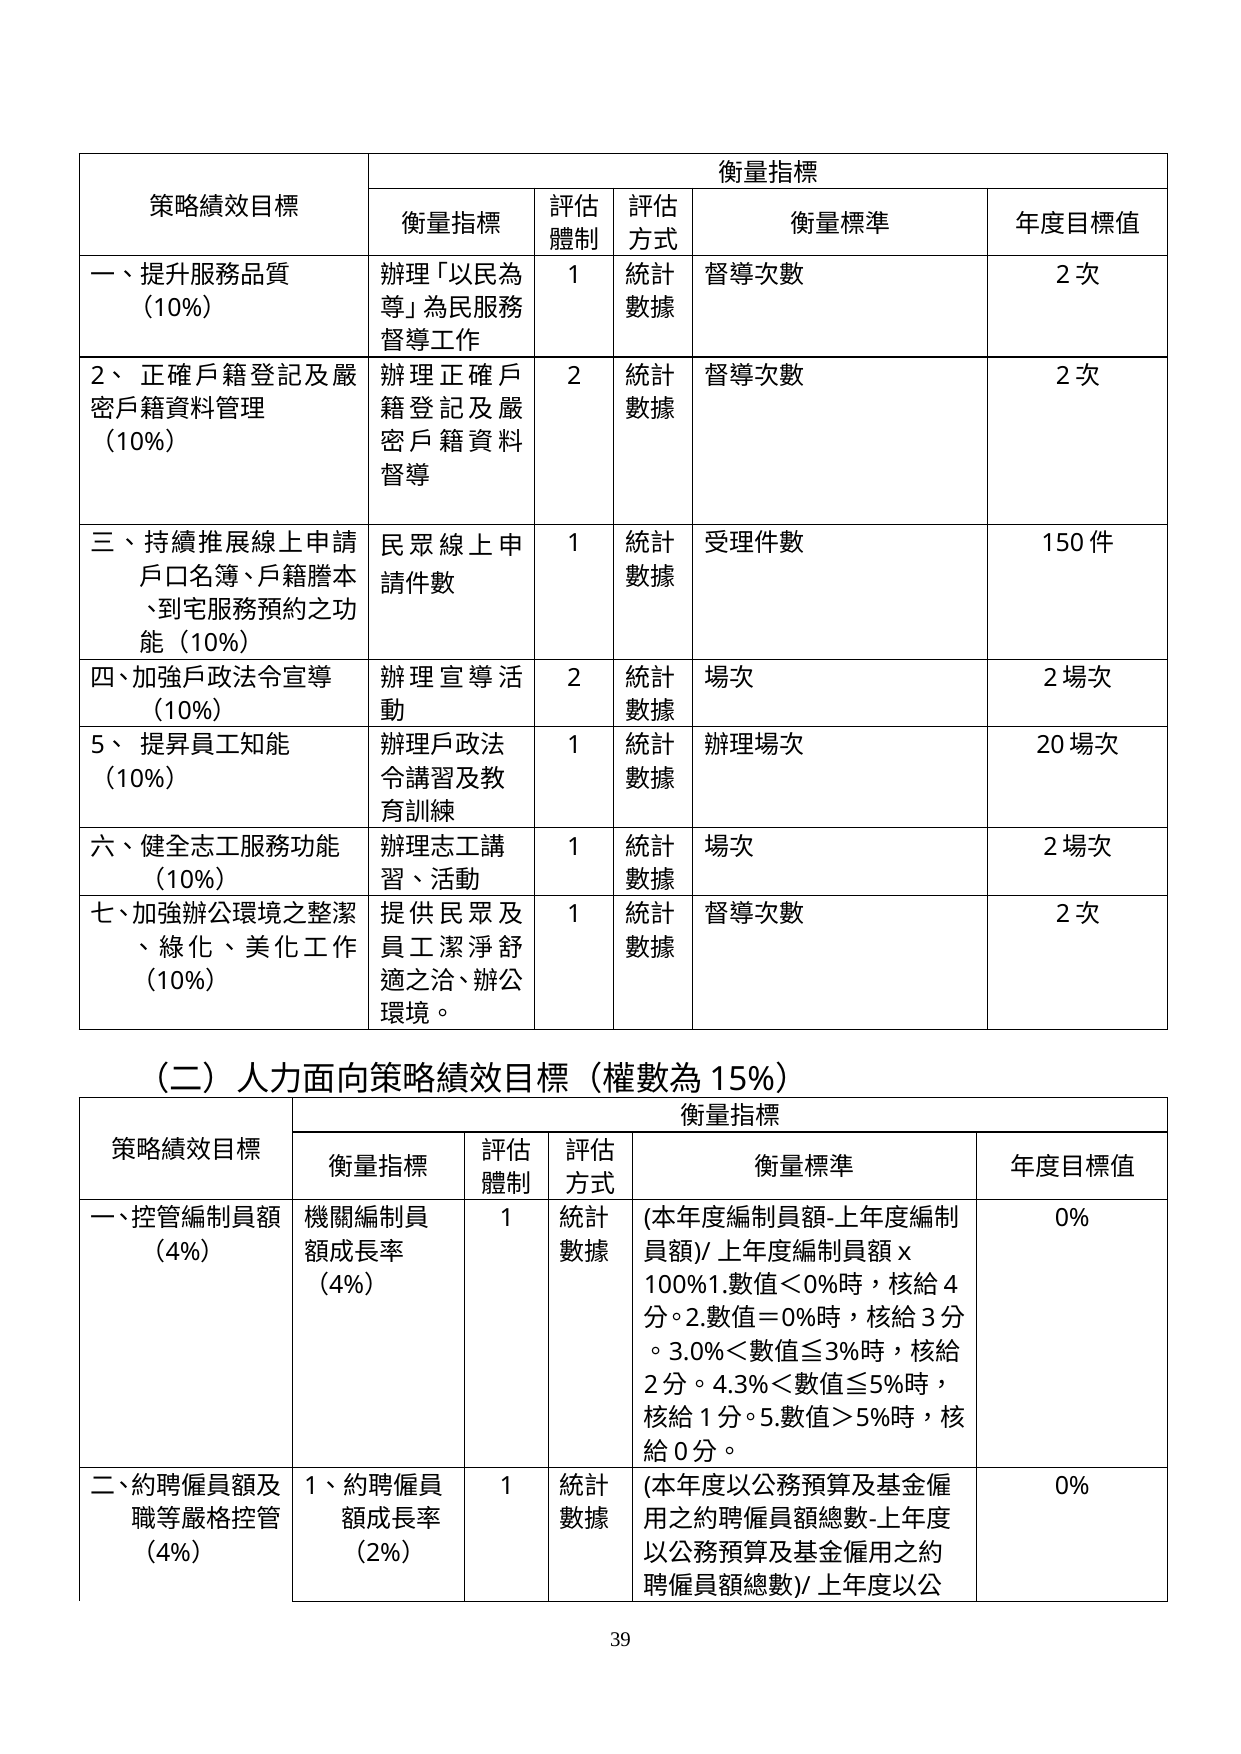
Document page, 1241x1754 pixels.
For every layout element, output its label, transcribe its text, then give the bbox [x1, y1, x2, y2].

table_cell 二、約聘僱員額及職等嚴格控管（4%） [80, 1468, 292, 1601]
table_cell 2次 [988, 256, 1167, 356]
table_cell 統計數據 [549, 1468, 632, 1601]
table_cell 評估體制 [535, 189, 613, 255]
table_cell 統計數據 [549, 1200, 632, 1467]
table_cell 辦理場次 [693, 727, 987, 827]
text （二）人力面向策略績效目標（權數為15%） [136, 1064, 1104, 1097]
table_cell 統計數據 [614, 828, 692, 895]
table_cell 評估體制 [465, 1133, 548, 1199]
table_cell 150件 [988, 525, 1167, 658]
table_cell 七、加強辦公環境之整潔、綠化、美化工作 （10%） [80, 896, 368, 1029]
table_cell 1 [535, 896, 613, 1029]
table_cell 衡量指標 [369, 189, 534, 255]
table_cell 督導次數 [693, 358, 987, 524]
table_cell 督導次數 [693, 256, 987, 356]
table_cell 2 [535, 660, 613, 726]
table_cell 1 [465, 1468, 548, 1601]
table_cell 統計數據 [614, 358, 692, 524]
table_header 策略績效目標 [80, 154, 368, 255]
table_cell 督導次數 [693, 896, 987, 1029]
table_cell 統計數據 [614, 727, 692, 827]
table_cell 三、持續推展線上申請 戶口名簿、戶籍謄本、到宅服務預約之功能（10%） [80, 525, 368, 658]
table_cell 受理件數 [693, 525, 987, 658]
table_header 策略績效目標 [80, 1098, 292, 1199]
table_cell (本年度編制員額-上年度編制員額)/ 上年度編制員額ｘ100%1.數值＜0%時，核給4分。2.數值＝0%時，核給3分。3.0%＜數值≦3%時，核給2分。4.3%＜數值≦5%時，核給1分。5.數值＞5%時，核給0分。 [633, 1200, 976, 1467]
table_cell 正確戶籍登記及嚴密戶籍資料管理 （10%） [80, 358, 368, 524]
table_cell 場次 [693, 660, 987, 726]
table_cell 提供民眾及員工潔淨舒適之洽、辦公環境。 [369, 896, 534, 1029]
table_cell 統計數據 [614, 896, 692, 1029]
table_cell 評估方式 [614, 189, 692, 255]
table_cell 1 [465, 1200, 548, 1467]
table_header 衡量指標 [293, 1098, 1167, 1131]
table_cell 0% [977, 1200, 1167, 1467]
table_cell 四、加強戶政法令宣導 （10%） [80, 660, 368, 726]
table_cell 衡量標準 [693, 189, 987, 255]
table_cell 六、健全志工服務功能 （10%） [80, 828, 368, 895]
table_cell 1、約聘僱員額成長率（2%） [293, 1468, 464, 1601]
table_cell 衡量指標 [293, 1133, 464, 1199]
table_cell 1 [535, 256, 613, 356]
table_cell 提昇員工知能 （10%） [80, 727, 368, 827]
table_cell 統計數據 [614, 525, 692, 658]
table_cell 評估方式 [549, 1133, 632, 1199]
table_cell 機關編制員額成長率 （4%） [293, 1200, 464, 1467]
table_cell 2次 [988, 896, 1167, 1029]
table_cell (本年度以公務預算及基金僱用之約聘僱員額總數-上年度以公務預算及基金僱用之約聘僱員額總數)/ 上年度以公 [633, 1468, 976, 1601]
table_cell 20場次 [988, 727, 1167, 827]
table_cell 辦理戶政法令講習及教育訓練 [369, 727, 534, 827]
table_cell 2次 [988, 358, 1167, 524]
table_cell 2場次 [988, 660, 1167, 726]
table_cell 年度目標值 [988, 189, 1167, 255]
table_cell 衡量標準 [633, 1133, 976, 1199]
table_cell 1 [535, 828, 613, 895]
table_cell 2場次 [988, 828, 1167, 895]
table_cell 0% [977, 1468, 1167, 1601]
table_cell 辦理「以民為尊」為民服務督導工作 [369, 256, 534, 356]
table_cell 一、提升服務品質 （10%） [80, 256, 368, 356]
table_cell 辦理正確戶籍登記及嚴密戶籍資料督導 [369, 358, 534, 524]
table_cell 一、控管編制員額（4%） [80, 1200, 292, 1467]
table_cell 1 [535, 525, 613, 658]
table_cell 辦理宣導活動 [369, 660, 534, 726]
table_cell 1 [535, 727, 613, 827]
table_cell 統計數據 [614, 660, 692, 726]
table_cell 統計數據 [614, 256, 692, 356]
table_header 衡量指標 [369, 154, 1167, 188]
table_cell 2 [535, 358, 613, 524]
table_cell 民眾線上申請件數 [369, 525, 534, 658]
table_cell 辦理志工講習、活動 [369, 828, 534, 895]
table_cell 場次 [693, 828, 987, 895]
table_cell 年度目標值 [977, 1133, 1167, 1199]
